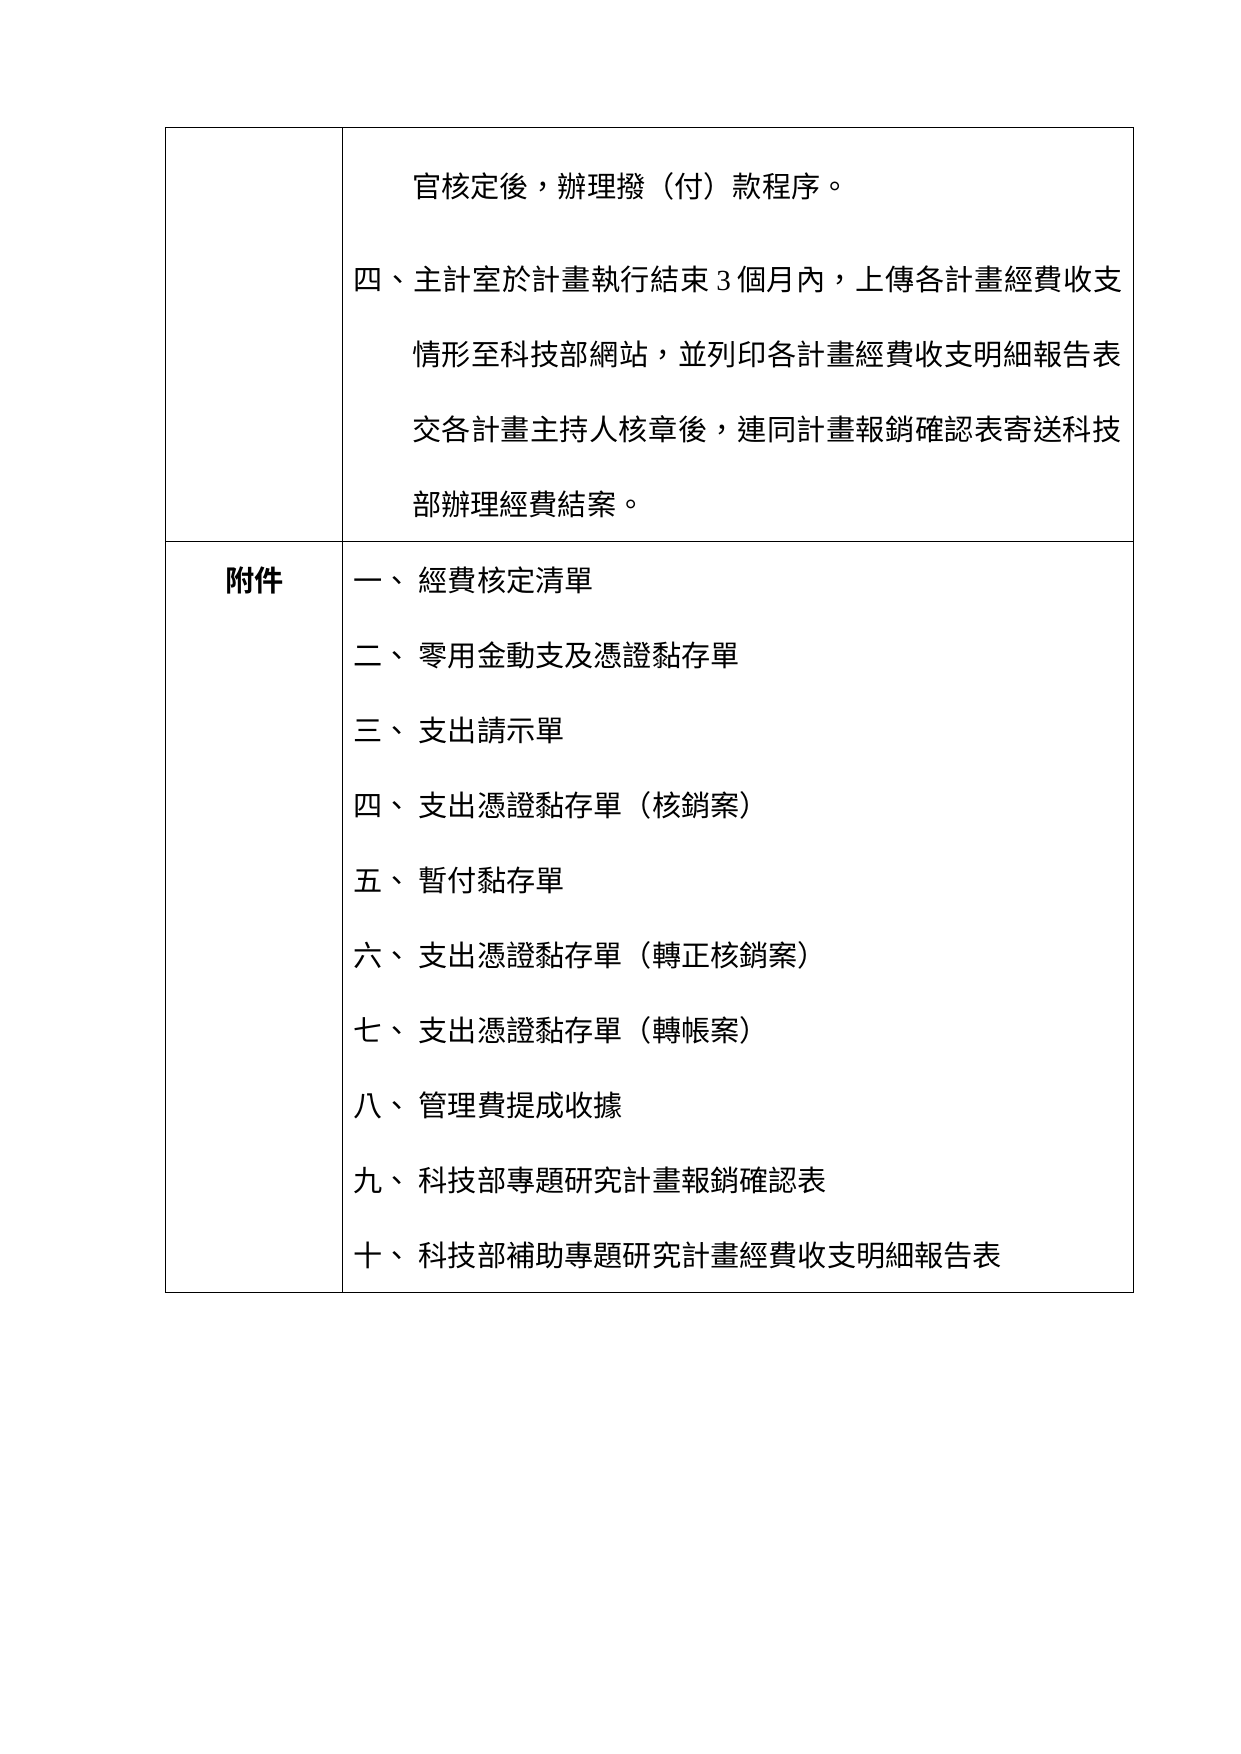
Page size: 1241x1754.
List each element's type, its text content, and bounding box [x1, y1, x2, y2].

table_cell 經費核定清單 零用金動支及憑證黏存單 支出請示單 支出憑證黏存單（核銷案） 暫付黏存單 支出憑證黏存單（轉正核銷案） 支出憑證黏存單（轉帳案） 管理費提成收據 科技部專題研究計畫報銷確認表 科技部補助專題研究計畫經費收支明細報告表 [343, 542, 1133, 1292]
table_cell 官核定後，辦理撥（付）款程序。 四、主計室於計畫執行結束3個月內，上傳各計畫經費收支情形至科技部網站，並列印各計畫經費收支明細報告表交各計畫主持人核章後，連同計畫報銷確認表寄送科技部辦理經費結案。 [343, 128, 1133, 541]
table_cell 附件 [166, 542, 342, 1292]
table_cell [166, 128, 342, 541]
